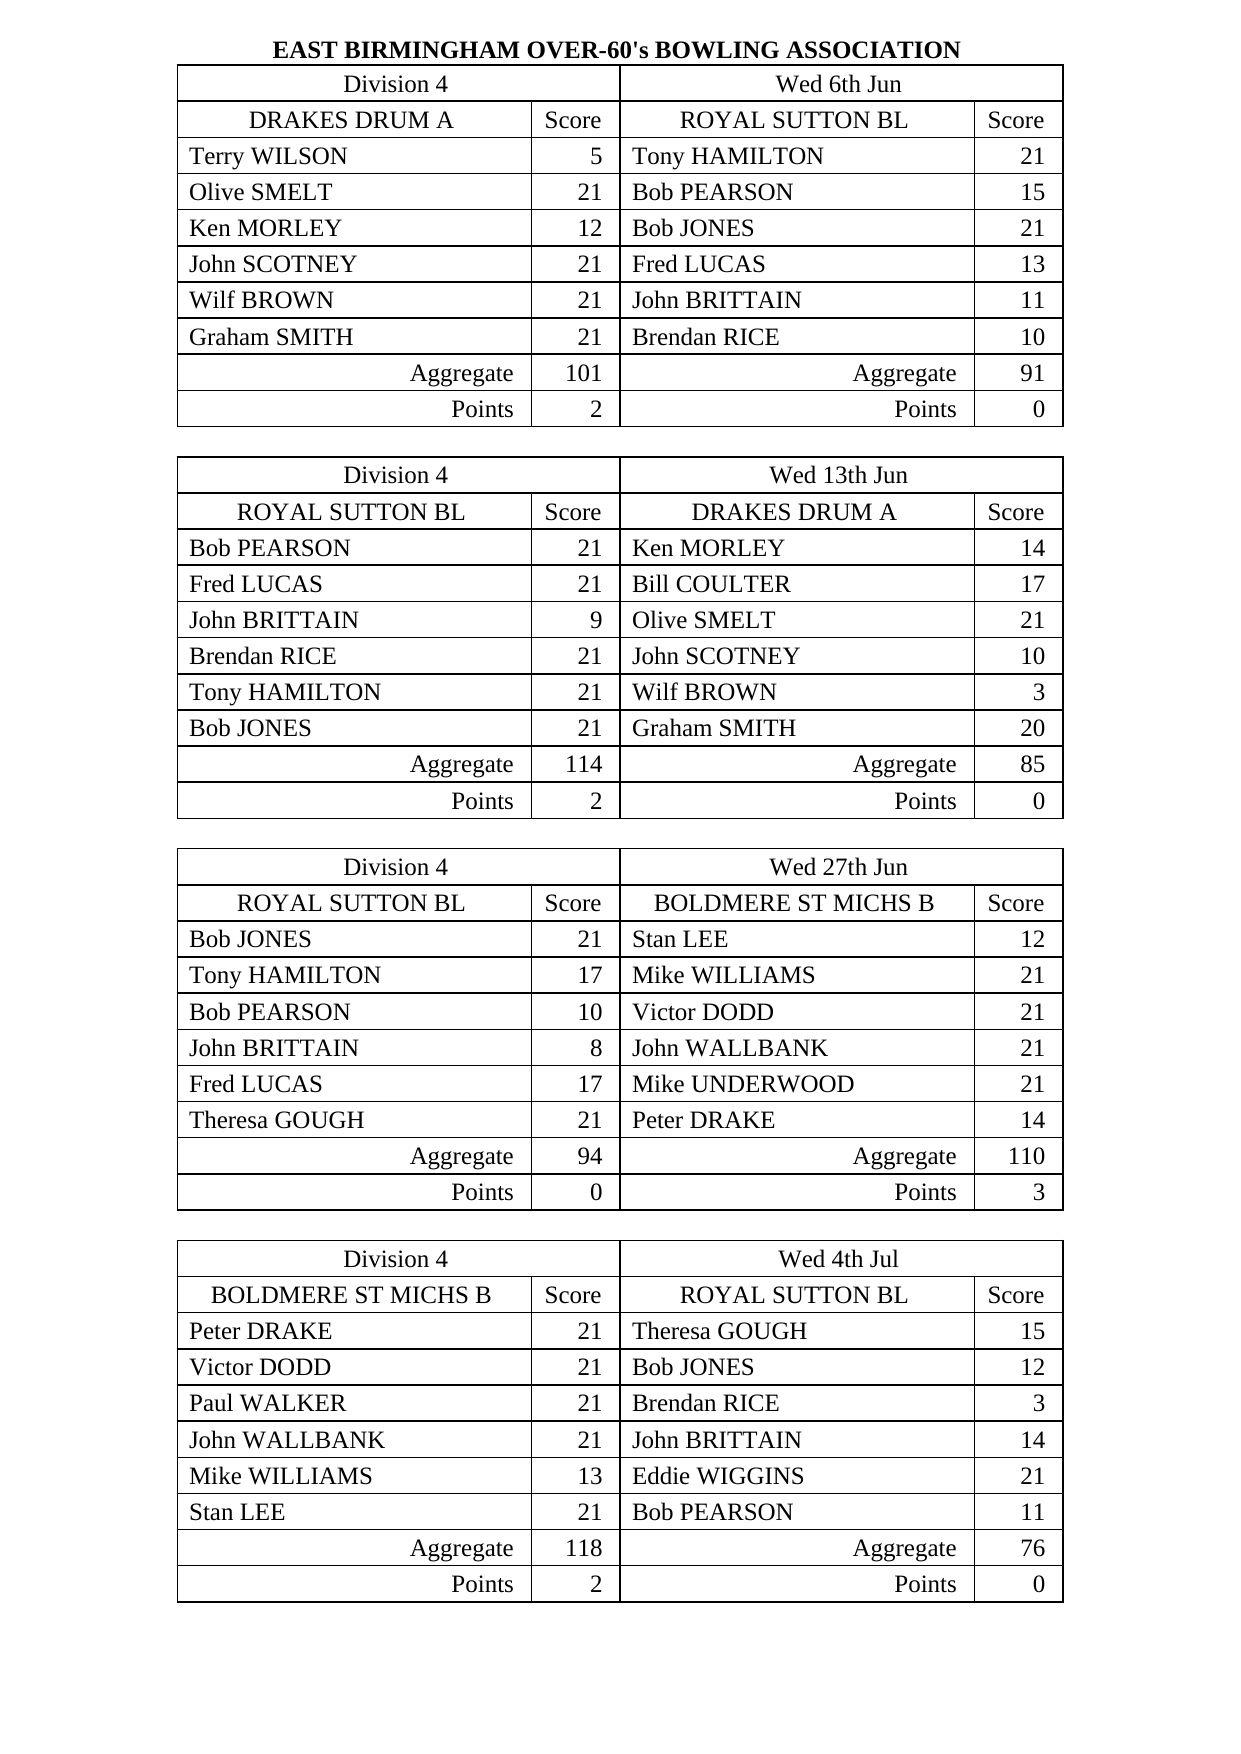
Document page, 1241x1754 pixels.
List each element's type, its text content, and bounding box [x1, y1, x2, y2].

table_cell Score [975, 102, 1062, 136]
table_cell Score [532, 1277, 619, 1312]
table_cell Bob JONES [621, 1350, 974, 1384]
table_cell 3 [975, 1386, 1062, 1420]
table_header Division 4 [178, 66, 619, 100]
table_header Division 4 [178, 849, 619, 884]
table_cell 21 [975, 210, 1062, 245]
table_cell 21 [532, 1350, 619, 1384]
table_cell 11 [975, 283, 1062, 317]
table_cell 114 [532, 747, 619, 781]
table_cell Aggregate [178, 747, 531, 781]
table_cell ROYAL SUTTON BL [178, 886, 531, 920]
table_cell 21 [975, 1458, 1062, 1492]
table_header Division 4 [178, 1241, 619, 1276]
table_cell Victor DODD [621, 994, 974, 1028]
table_cell 21 [532, 566, 619, 601]
table_cell Olive SMELT [621, 602, 974, 637]
table_cell 21 [532, 922, 619, 956]
table_cell 0 [975, 1566, 1062, 1601]
table_cell Eddie WIGGINS [621, 1458, 974, 1492]
table_cell John BRITTAIN [178, 602, 531, 637]
table_cell Brendan RICE [621, 1386, 974, 1420]
table_cell Victor DODD [178, 1350, 531, 1384]
table_cell Bob PEARSON [621, 174, 974, 209]
table_cell Points [178, 1566, 531, 1601]
table_cell 17 [532, 958, 619, 992]
table_cell 15 [975, 174, 1062, 209]
table_cell 14 [975, 530, 1062, 564]
table_cell Score [975, 494, 1062, 528]
table_cell BOLDMERE ST MICHS B [621, 886, 974, 920]
table_cell Olive SMELT [178, 174, 531, 209]
table_cell 21 [532, 319, 619, 353]
table_cell 21 [975, 602, 1062, 637]
table_header Wed 4th Jul [621, 1241, 1062, 1276]
table_cell Fred LUCAS [178, 566, 531, 601]
table_cell 21 [532, 1422, 619, 1456]
table_cell 21 [532, 638, 619, 673]
table_cell ROYAL SUTTON BL [621, 1277, 974, 1312]
table_cell 118 [532, 1530, 619, 1565]
table_cell 0 [975, 391, 1062, 426]
table_cell Theresa GOUGH [178, 1102, 531, 1137]
table_cell 13 [975, 247, 1062, 281]
table_cell Bob PEARSON [178, 994, 531, 1028]
table_cell Peter DRAKE [178, 1313, 531, 1348]
table_cell 21 [532, 247, 619, 281]
table_cell 10 [975, 638, 1062, 673]
table_cell Score [975, 1277, 1062, 1312]
table_cell Mike UNDERWOOD [621, 1066, 974, 1101]
table_header Division 4 [178, 458, 619, 492]
table_cell 76 [975, 1530, 1062, 1565]
table_cell 10 [975, 319, 1062, 353]
table_cell 2 [532, 783, 619, 817]
table_cell Fred LUCAS [178, 1066, 531, 1101]
table_cell Score [532, 102, 619, 136]
table_cell 12 [975, 922, 1062, 956]
table_cell Points [621, 783, 974, 817]
table_cell Brendan RICE [621, 319, 974, 353]
table_cell Stan LEE [621, 922, 974, 956]
table_cell 20 [975, 711, 1062, 745]
table_cell 21 [975, 1030, 1062, 1064]
table_cell 17 [532, 1066, 619, 1101]
table_cell Points [178, 1175, 531, 1209]
table_cell ROYAL SUTTON BL [178, 494, 531, 528]
table_cell Aggregate [621, 1530, 974, 1565]
table_cell 94 [532, 1138, 619, 1173]
table_cell Bob PEARSON [621, 1494, 974, 1529]
table_cell Mike WILLIAMS [178, 1458, 531, 1492]
table_cell DRAKES DRUM A [178, 102, 531, 136]
table_cell Points [621, 391, 974, 426]
table_cell DRAKES DRUM A [621, 494, 974, 528]
table_cell Points [621, 1566, 974, 1601]
table_cell 11 [975, 1494, 1062, 1529]
table_cell Tony HAMILTON [178, 958, 531, 992]
table_cell Graham SMITH [178, 319, 531, 353]
table_cell 21 [532, 283, 619, 317]
table_cell 21 [975, 958, 1062, 992]
table_cell Bill COULTER [621, 566, 974, 601]
table_cell John BRITTAIN [621, 1422, 974, 1456]
table_cell 21 [975, 1066, 1062, 1101]
table_cell BOLDMERE ST MICHS B [178, 1277, 531, 1312]
table_cell 14 [975, 1422, 1062, 1456]
table_cell Fred LUCAS [621, 247, 974, 281]
table_cell John WALLBANK [178, 1422, 531, 1456]
table_cell 21 [532, 1494, 619, 1529]
table_cell Aggregate [621, 1138, 974, 1173]
table_cell 21 [975, 138, 1062, 173]
table_cell Points [621, 1175, 974, 1209]
table_cell 21 [532, 1102, 619, 1137]
table_cell 2 [532, 391, 619, 426]
table_cell Graham SMITH [621, 711, 974, 745]
table_cell 21 [532, 530, 619, 564]
table_cell 101 [532, 355, 619, 389]
table_cell 21 [532, 1313, 619, 1348]
table_cell Aggregate [178, 1138, 531, 1173]
table_cell 3 [975, 1175, 1062, 1209]
table_cell Score [532, 886, 619, 920]
table_cell 21 [532, 675, 619, 709]
table_cell 85 [975, 747, 1062, 781]
table_cell ROYAL SUTTON BL [621, 102, 974, 136]
table_cell Terry WILSON [178, 138, 531, 173]
table_cell 5 [532, 138, 619, 173]
table_cell Peter DRAKE [621, 1102, 974, 1137]
table_cell 15 [975, 1313, 1062, 1348]
table_cell 0 [975, 783, 1062, 817]
table_cell Points [178, 391, 531, 426]
table_cell Brendan RICE [178, 638, 531, 673]
table_cell 3 [975, 675, 1062, 709]
table_cell Wilf BROWN [178, 283, 531, 317]
table_cell Theresa GOUGH [621, 1313, 974, 1348]
table_cell 12 [975, 1350, 1062, 1384]
table_cell Score [532, 494, 619, 528]
table_cell Aggregate [178, 1530, 531, 1565]
table_cell John BRITTAIN [178, 1030, 531, 1064]
table_header Wed 6th Jun [621, 66, 1062, 100]
table_cell 2 [532, 1566, 619, 1601]
table_cell 9 [532, 602, 619, 637]
table_cell Bob JONES [621, 210, 974, 245]
table_cell Aggregate [621, 747, 974, 781]
table_cell 21 [975, 994, 1062, 1028]
table_cell Score [975, 886, 1062, 920]
table_cell Tony HAMILTON [178, 675, 531, 709]
table_cell 21 [532, 174, 619, 209]
table_cell John WALLBANK [621, 1030, 974, 1064]
table_cell 21 [532, 1386, 619, 1420]
table_cell 8 [532, 1030, 619, 1064]
table_cell 10 [532, 994, 619, 1028]
table_cell Bob JONES [178, 711, 531, 745]
table_cell Bob JONES [178, 922, 531, 956]
table_cell Stan LEE [178, 1494, 531, 1529]
table_header Wed 27th Jun [621, 849, 1062, 884]
table_cell Paul WALKER [178, 1386, 531, 1420]
table_cell 13 [532, 1458, 619, 1492]
table_cell 17 [975, 566, 1062, 601]
table_cell 12 [532, 210, 619, 245]
table_cell Aggregate [178, 355, 531, 389]
table_cell 0 [532, 1175, 619, 1209]
table_cell John BRITTAIN [621, 283, 974, 317]
table_cell John SCOTNEY [178, 247, 531, 281]
table_header Wed 13th Jun [621, 458, 1062, 492]
table_cell 14 [975, 1102, 1062, 1137]
table_cell Wilf BROWN [621, 675, 974, 709]
table_cell Tony HAMILTON [621, 138, 974, 173]
table_cell 91 [975, 355, 1062, 389]
table_cell Points [178, 783, 531, 817]
table_cell Aggregate [621, 355, 974, 389]
table_cell 21 [532, 711, 619, 745]
table_cell Bob PEARSON [178, 530, 531, 564]
table_cell Mike WILLIAMS [621, 958, 974, 992]
table_cell John SCOTNEY [621, 638, 974, 673]
table_cell 110 [975, 1138, 1062, 1173]
table_cell Ken MORLEY [178, 210, 531, 245]
table_cell Ken MORLEY [621, 530, 974, 564]
